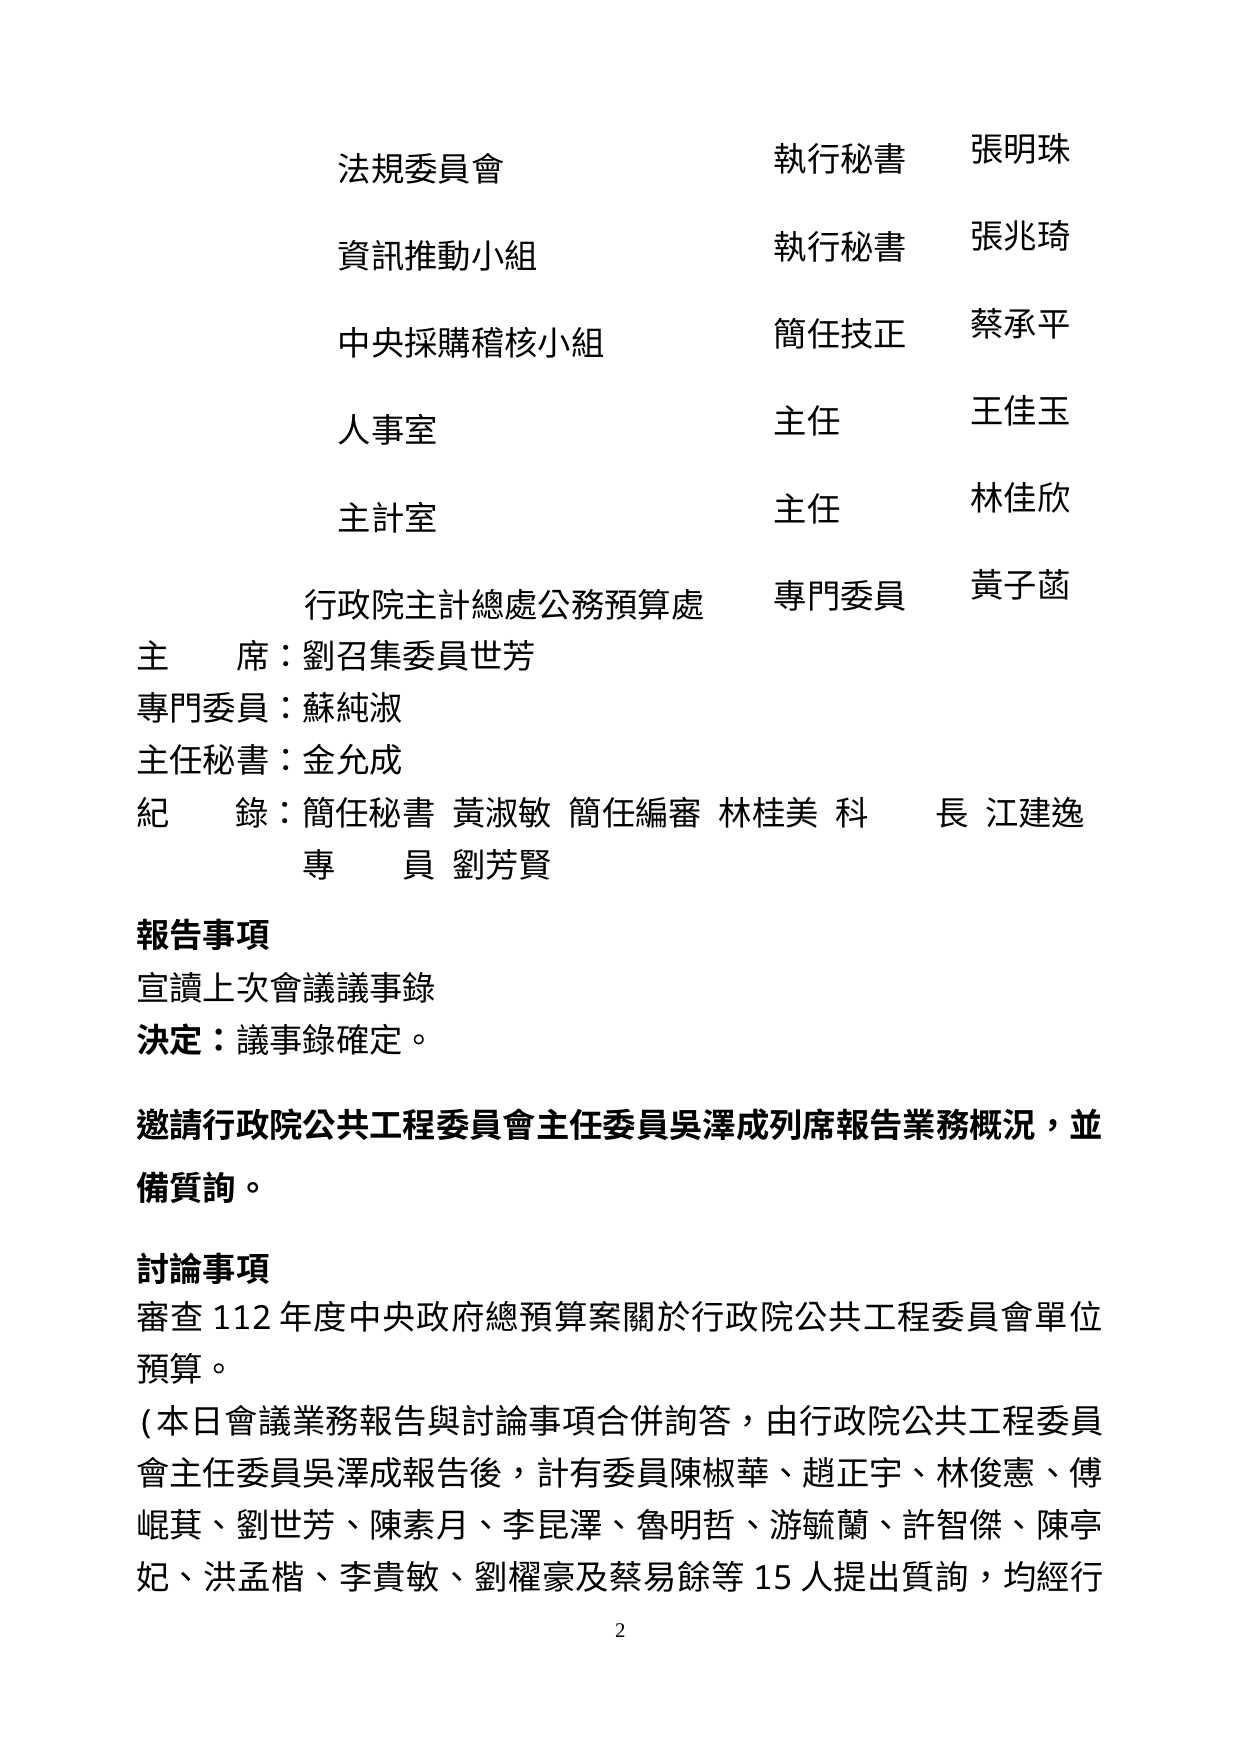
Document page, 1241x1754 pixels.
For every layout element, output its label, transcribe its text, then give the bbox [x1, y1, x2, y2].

table_cell 資訊推動小組 [301, 191, 762, 278]
table_cell 主任 [762, 453, 939, 540]
table_cell 林佳欣 [939, 453, 1102, 540]
table_cell 張兆琦 [939, 191, 1102, 278]
table_cell 執行秘書 [762, 191, 939, 278]
table_cell 王佳玉 [939, 365, 1102, 452]
table_cell 蔡承平 [939, 278, 1102, 365]
table_cell 黃子菡 [939, 540, 1102, 627]
text 邀請行政院公共工程委員會主任委員吳澤成列席報告業務概況，並備質詢。 [136, 1081, 1104, 1206]
table_cell 人事室 [301, 365, 762, 452]
text 主 席：劉召集委員世芳 [136, 627, 1140, 679]
table_cell 張明珠 [939, 103, 1102, 191]
table_cell 中央採購稽核小組 [301, 278, 762, 365]
text 討論事項 [136, 1225, 1104, 1287]
table_cell 主計室 [301, 453, 762, 540]
table_cell 法規委員會 [301, 103, 762, 191]
text 宣讀上次會議議事錄 [136, 958, 1104, 1010]
text 報告事項 [136, 906, 1104, 958]
table_cell 執行秘書 [762, 103, 939, 191]
text 審查112年度中央政府總預算案關於行政院公共工程委員會單位預算。 [136, 1287, 1104, 1392]
text 專門委員：蘇純淑 [136, 679, 1104, 731]
text (本日會議業務報告與討論事項合併詢答，由行政院公共工程委員會主任委員吳澤成報告後，計有委員陳椒華、趙正宇、林俊憲、傅崐萁、劉世芳、陳素月、李昆澤、魯明哲、游毓蘭、許智傑、陳亭妃、洪孟楷、李貴敏、劉櫂豪及蔡易餘等15人提出質詢，均經行 [136, 1392, 1104, 1600]
table_cell 專門委員 [762, 540, 939, 627]
text 決定：議事錄確定。 [136, 1010, 1104, 1062]
table_cell 簡任技正 [762, 278, 939, 365]
text 紀 錄：簡任秘書 黃淑敏 簡任編審 林桂美 科 長 江建逸專 員 劉芳賢 [136, 783, 1104, 887]
text 主任秘書：金允成 [136, 731, 1104, 783]
table_cell 主任 [762, 365, 939, 452]
table_cell 行政院主計總處公務預算處 [301, 540, 762, 627]
